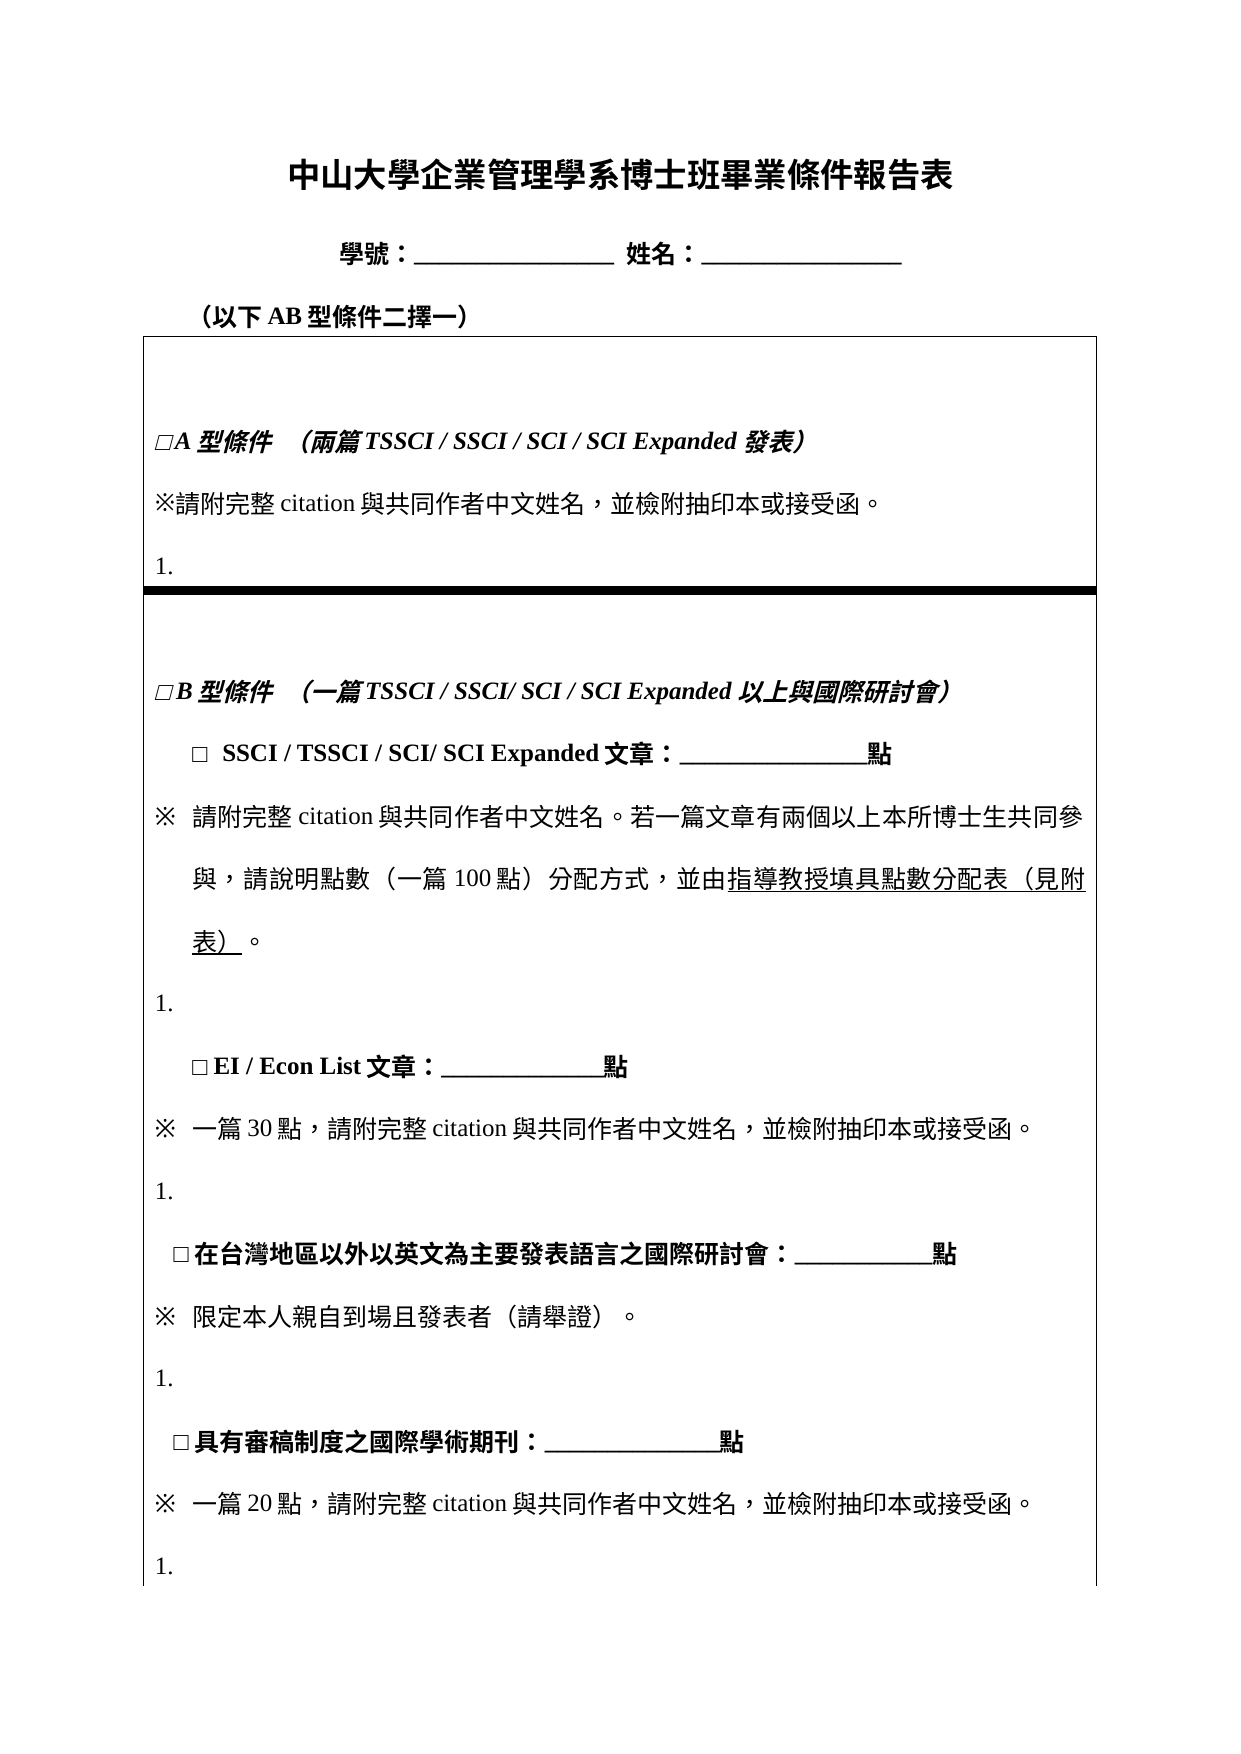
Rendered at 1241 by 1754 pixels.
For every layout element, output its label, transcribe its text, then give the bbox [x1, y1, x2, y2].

table_cell □ SSCI / TSSCI / SCI/ SCI Expanded文章：_______________點 請附完整citation與共同作者中文姓名。若一篇文章有兩個以上本所博士生共同參與，請說明點數（一篇100點）分配方式，並由指導教授填具點數分配表（見附表）。 1. [144, 711, 1096, 1023]
table_cell □ B型條件 （一篇TSSCI / SSCI/ SCI / SCI Expanded以上與國際研討會） [144, 595, 1096, 711]
table_cell □ EI / Econ List文章：_____________點 一篇30點，請附完整citation與共同作者中文姓名，並檢附抽印本或接受函。 1. [144, 1024, 1096, 1211]
text （以下AB型條件二擇一） [187, 273, 1053, 336]
table_header □ A型條件 （兩篇TSSCI / SSCI / SCI / SCI Expanded發表） ※請附完整citation與共同作者中文姓名，並檢附抽印本或接受函。 1. [144, 337, 1096, 586]
text 學號：________________ 姓名：________________ [187, 211, 1053, 273]
table_cell □ 在台灣地區以外以英文為主要發表語言之國際研討會：___________點 限定本人親自到場且發表者（請舉證）。 1. [144, 1211, 1096, 1398]
table_cell □ 具有審稿制度之國際學術期刊：______________點 一篇20點，請附完整citation與共同作者中文姓名，並檢附抽印本或接受函。 1. [144, 1399, 1096, 1586]
text 中山大學企業管理學系博士班畢業條件報告表 [187, 148, 1053, 197]
